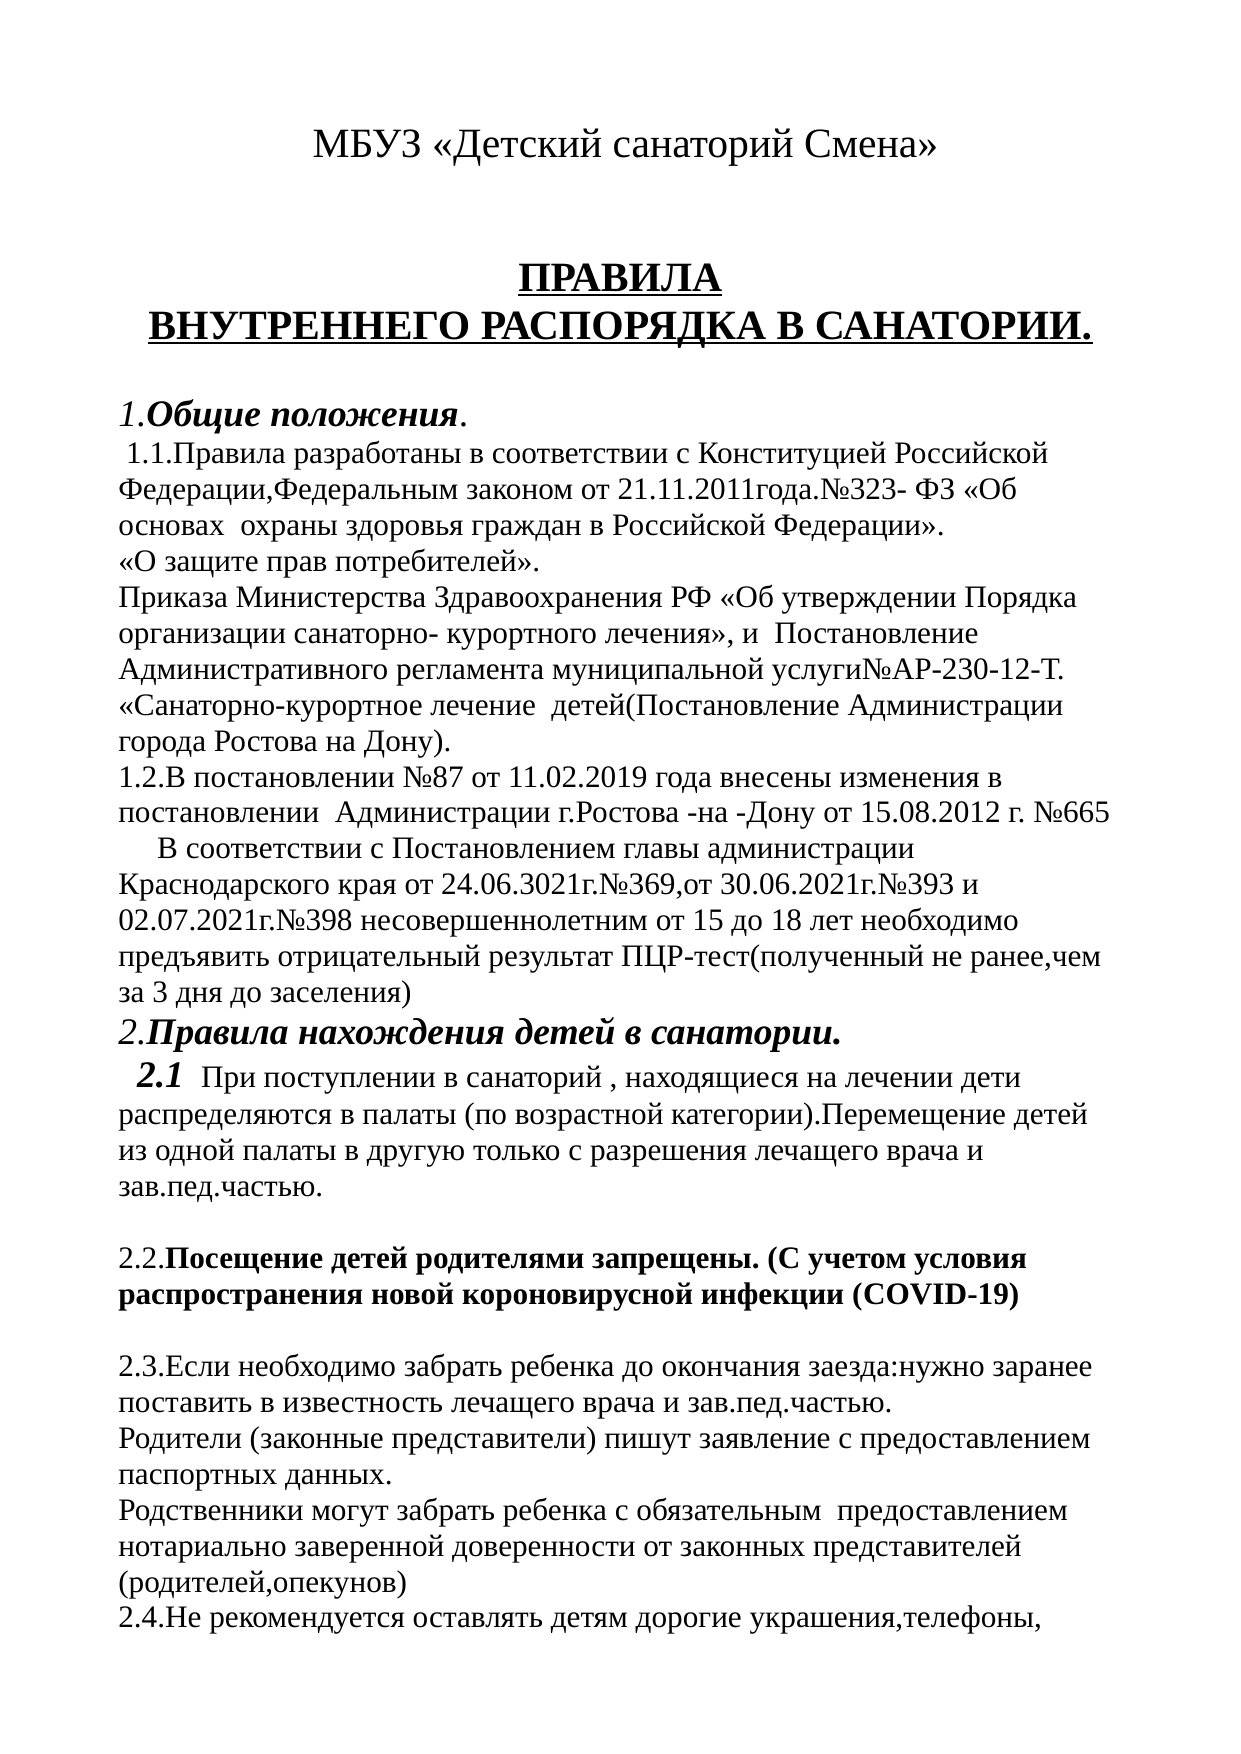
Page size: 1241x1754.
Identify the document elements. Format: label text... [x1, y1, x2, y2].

text Родители (законные представители) пишут заявление с предоставлением паспортных данных. [118, 1419, 1122, 1491]
text В соответствии с Постановлением главы администрации Краснодарского края от 24.06.3021г.№369,от 30.06.2021г.№393 и 02.07.2021г.№398 несовершеннолетним от 15 до 18 лет необходимо предъявить отрицательный результат ПЦР-тест(полученный не ранее,чем за 3 дня до заселения) [118, 830, 1122, 1009]
text 1.Общие положения. [118, 391, 1122, 434]
text 2.3.Если необходимо забрать ребенка до окончания заезда:нужно заранее поставить в известность лечащего врача и зав.пед.частью. [118, 1347, 1122, 1419]
text ВНУТРЕННЕГО РАСПОРЯДКА В САНАТОРИИ. [118, 300, 1122, 348]
text 1.1.Правила разработаны в соответствии с Конституцией Российской Федерации,Федеральным законом от 21.11.2011года.№323- ФЗ «Об основах охраны здоровья граждан в Российской Федерации». [118, 434, 1122, 542]
text 1.2.В постановлении №87 от 11.02.2019 года внесены изменения в постановлении Администрации г.Ростова -на -Дону от 15.08.2012 г. №665 [118, 758, 1122, 830]
text «О защите прав потребителей». [118, 542, 1122, 578]
text МБУЗ «Детский санаторий Смена» [118, 118, 1122, 166]
text 2.4.Не рекомендуется оставлять детям дорогие украшения,телефоны, [118, 1599, 1122, 1635]
text ПРАВИЛА [118, 252, 1122, 300]
text «Санаторно-курортное лечение детей(Постановление Администрации города Ростова на Дону). [118, 686, 1122, 758]
text Приказа Министерства Здравоохранения РФ «Об утверждении Порядка организации санаторно- курортного лечения», и Постановление Административного регламента муниципальной услуги№АР-230-12-Т. [118, 578, 1122, 686]
text 2.1 При поступлении в санаторий , находящиеся на лечении дети распределяются в палаты (по возрастной категории).Перемещение детей из одной палаты в другую только с разрешения лечащего врача и зав.пед.частью. [118, 1052, 1122, 1203]
text 2.Правила нахождения детей в санатории. [118, 1009, 1122, 1052]
text 2.2.Посещение детей родителями запрещены. (С учетом условия распространения новой короновирусной инфекции (COVID-19) [118, 1239, 1122, 1311]
text Родственники могут забрать ребенка с обязательным предоставлением нотариально заверенной доверенности от законных представителей (родителей,опекунов) [118, 1491, 1122, 1599]
